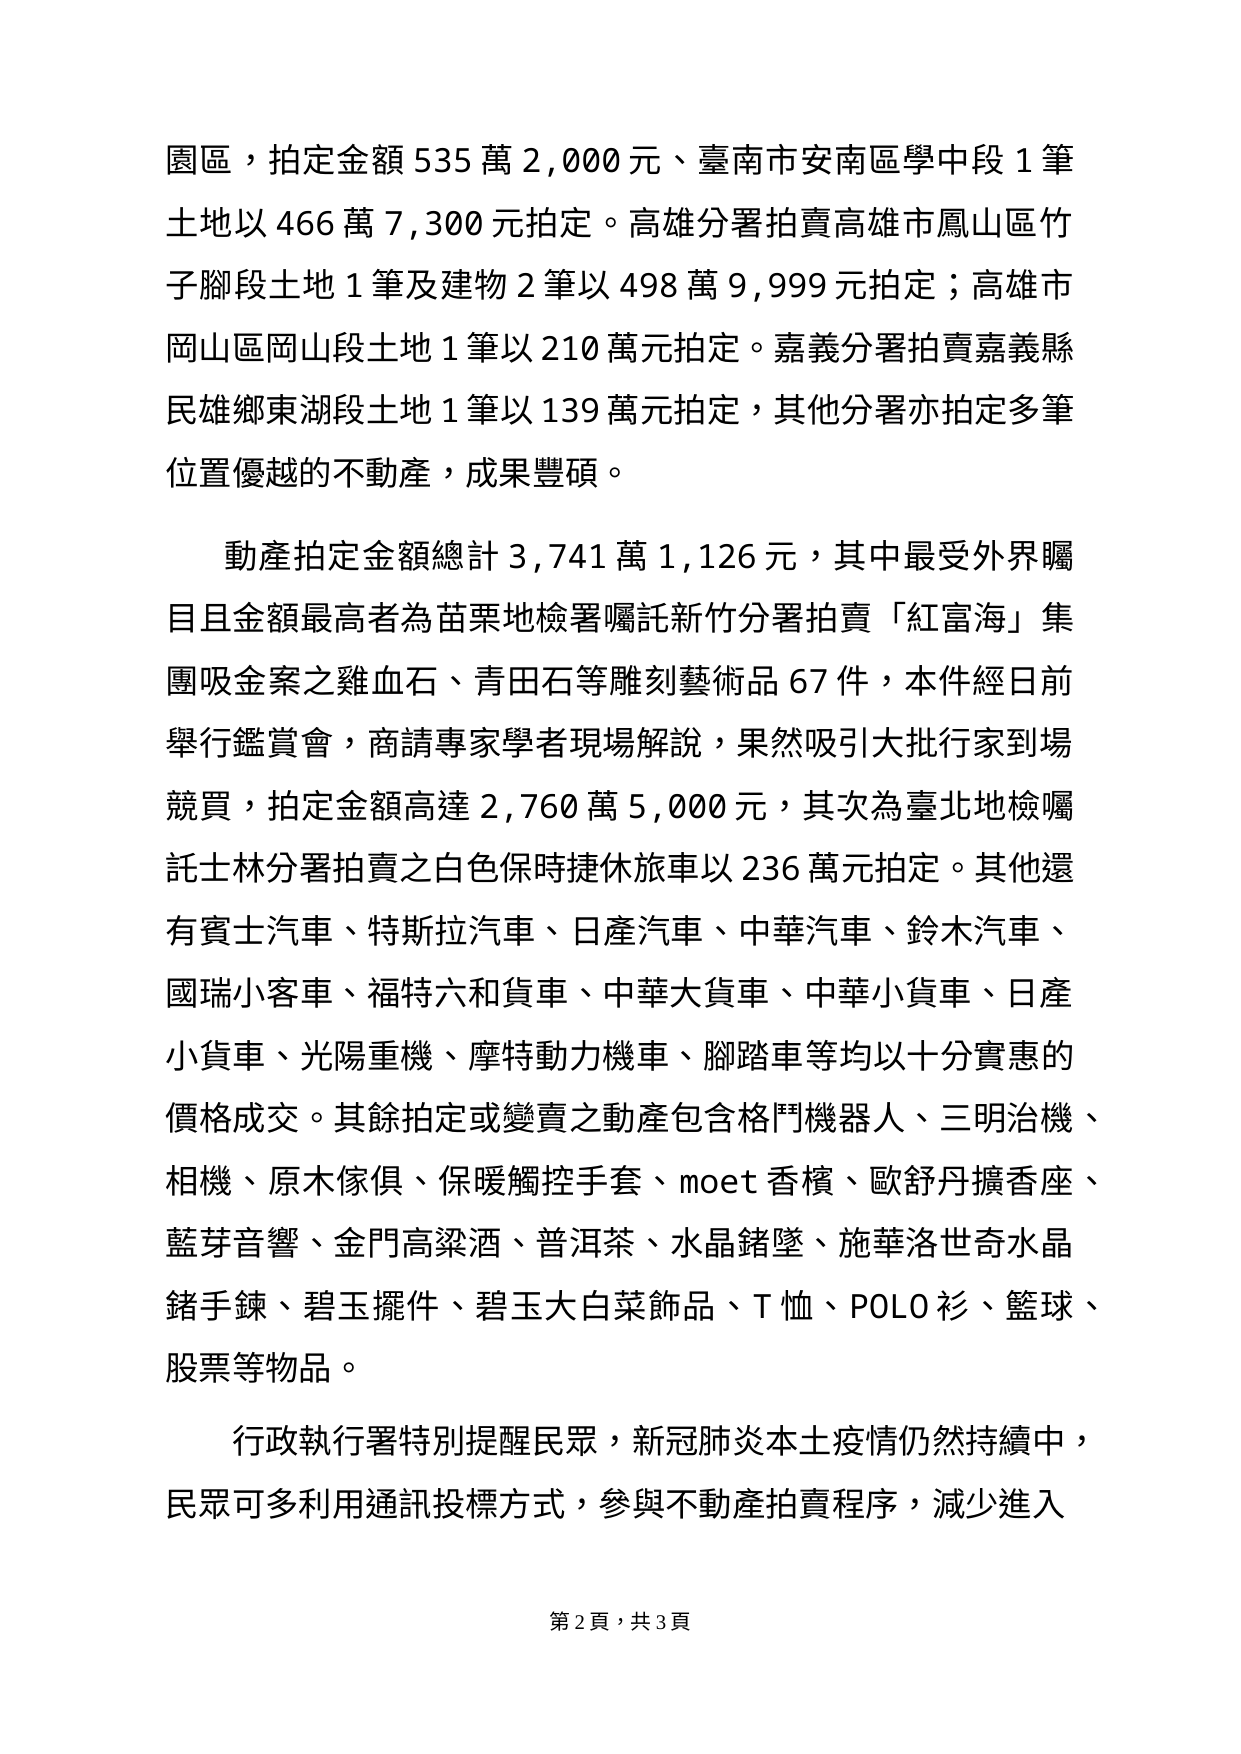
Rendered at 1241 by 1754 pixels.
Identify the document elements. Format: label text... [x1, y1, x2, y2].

text 本次不動產拍定金額總計1億3,312萬284元，金額最高者為苗栗地檢署囑託桃園分署拍賣「紅富海」吸金案，位於桃園市蘆竹區光明路二段建物，以1,735萬元拍定，其次為花蓮分署拍賣臺東縣知本地區溫泉飯店套房共15間，以957萬4,816元拍定；吉安鄉草芬段土地2筆，以790萬7,585元拍定。另有臺中分署拍賣臺中市西區土庫段土地1筆以868萬9,999元拍定；臺中市中區綠川西街建物以850萬元拍定。另有臺南分署拍賣臺南市中西區友愛街建物，鄰近臺南市孔廟園區，拍定金額535萬2,000元、臺南市安南區學中段1筆土地以466萬7,300元拍定。高雄分署拍賣高雄市鳳山區竹子腳段土地1筆及建物2筆以498萬9,999元拍定；高雄市岡山區岡山段土地1筆以210萬元拍定。嘉義分署拍賣嘉義縣民雄鄉東湖段土地1筆以139萬元拍定，其他分署亦拍定多筆位置優越的不動產，成果豐碩。 [165, 116, 1075, 491]
text 行政執行署特別提醒民眾，新冠肺炎本土疫情仍然持續中，民眾可多利用通訊投標方式，參與不動產拍賣程序，減少進入拍賣場所，避免染疫風險；到各分署參加動產現場競標之民眾，應該嚴格遵守各項防疫規定，全程配戴口罩，做好個人防疫措施，共同維護國人健康。各分署聯合拍賣於每月第「1」個星期「2」下午「3」時舉行，民眾可上本署官網(http://www.tpk.moj.gov.tw)，或瀏覽各分署官網及FB專頁，查詢相關拍賣訊息。 [165, 1398, 1075, 1523]
text 動產拍定金額總計3,741萬1,126元，其中最受外界矚目且金額最高者為苗栗地檢署囑託新竹分署拍賣「紅富海」集團吸金案之雞血石、青田石等雕刻藝術品67件，本件經日前舉行鑑賞會，商請專家學者現場解說，果然吸引大批行家到場競買，拍定金額高達2,760萬5,000元，其次為臺北地檢囑託士林分署拍賣之白色保時捷休旅車以236萬元拍定。其他還有賓士汽車、特斯拉汽車、日產汽車、中華汽車、鈴木汽車、國瑞小客車、福特六和貨車、中華大貨車、中華小貨車、日產小貨車、光陽重機、摩特動力機車、腳踏車等均以十分實惠的價格成交。其餘拍定或變賣之動產包含格鬥機器人、三明治機、相機、原木傢俱、保暖觸控手套、moet香檳、歐舒丹擴香座、藍芽音響、金門高粱酒、普洱茶、水晶鍺墜、施華洛世奇水晶鍺手鍊、碧玉擺件、碧玉大白菜飾品、T恤、POLO衫、籃球、股票等物品。 [165, 512, 1075, 1387]
